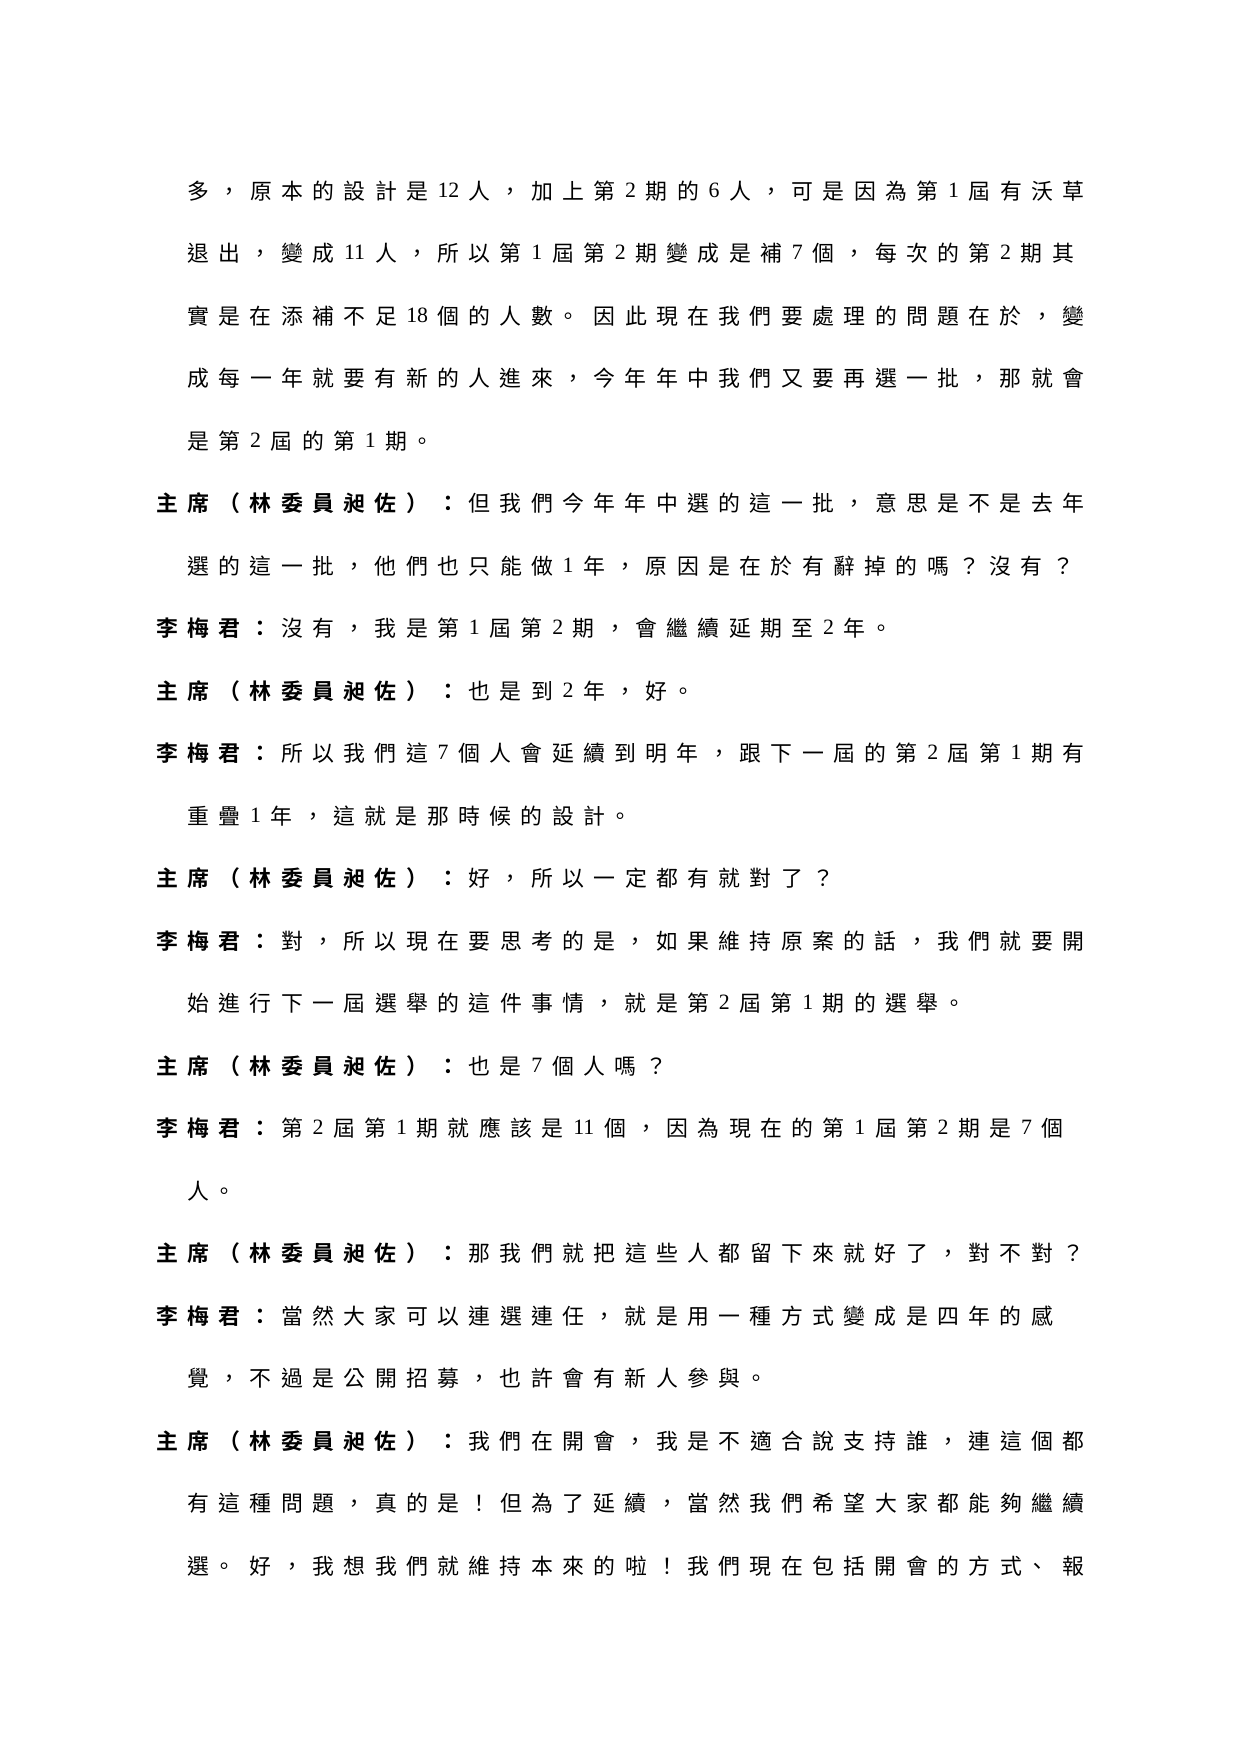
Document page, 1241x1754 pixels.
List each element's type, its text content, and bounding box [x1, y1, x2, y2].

text 主席（林委員昶佐）：也是7個人嗎？ [151, 1033, 1089, 1096]
text 主席（林委員昶佐）：那我們就把這些人都留下來就好了，對不對？ [151, 1221, 1089, 1283]
text 李梅君：所以我們這7個人會延續到明年，跟下一屆的第2屆第1期有重疊1年，這就是那時候的設計。 [151, 721, 1089, 846]
text 李梅君：當然大家可以連選連任，就是用一種方式變成是四年的感覺，不過是公開招募，也許會有新人參與。 [151, 1283, 1089, 1408]
text 李梅君：沒有，我是第1屆第2期，會繼續延期至2年。 [151, 596, 1089, 658]
text 李梅君：對，所以現在要思考的是，如果維持原案的話，我們就要開始進行下一屆選舉的這件事情，就是第2屆第1期的選舉。 [151, 908, 1089, 1033]
text 主席（林委員昶佐）：但我們今年年中選的這一批，意思是不是去年選的這一批，他們也只能做1年，原因是在於有辭掉的嗎？沒有？ [151, 471, 1089, 596]
text 主席（林委員昶佐）：好，所以一定都有就對了？ [151, 846, 1089, 908]
text 主席（林委員昶佐）：也是到2年，好。 [151, 658, 1089, 721]
text 多，原本的設計是12人，加上第2期的6人，可是因為第1屆有沃草退出，變成11人，所以第1屆第2期變成是補7個，每次的第2期其實是在添補不足18個的人數。因此現在我們要處理的問題在於，變成每一年就要有新的人進來，今年年中我們又要再選一批，那就會是第2屆的第1期。 [151, 158, 1089, 471]
text 主席（林委員昶佐）：我們在開會，我是不適合說支持誰，連這個都有這種問題，真的是！但為了延續，當然我們希望大家都能夠繼續選。好，我想我們就維持本來的啦！我們現在包括開會的方式、報 [151, 1408, 1089, 1596]
text 李梅君：第2屆第1期就應該是11個，因為現在的第1屆第2期是7個人。 [151, 1096, 1089, 1221]
